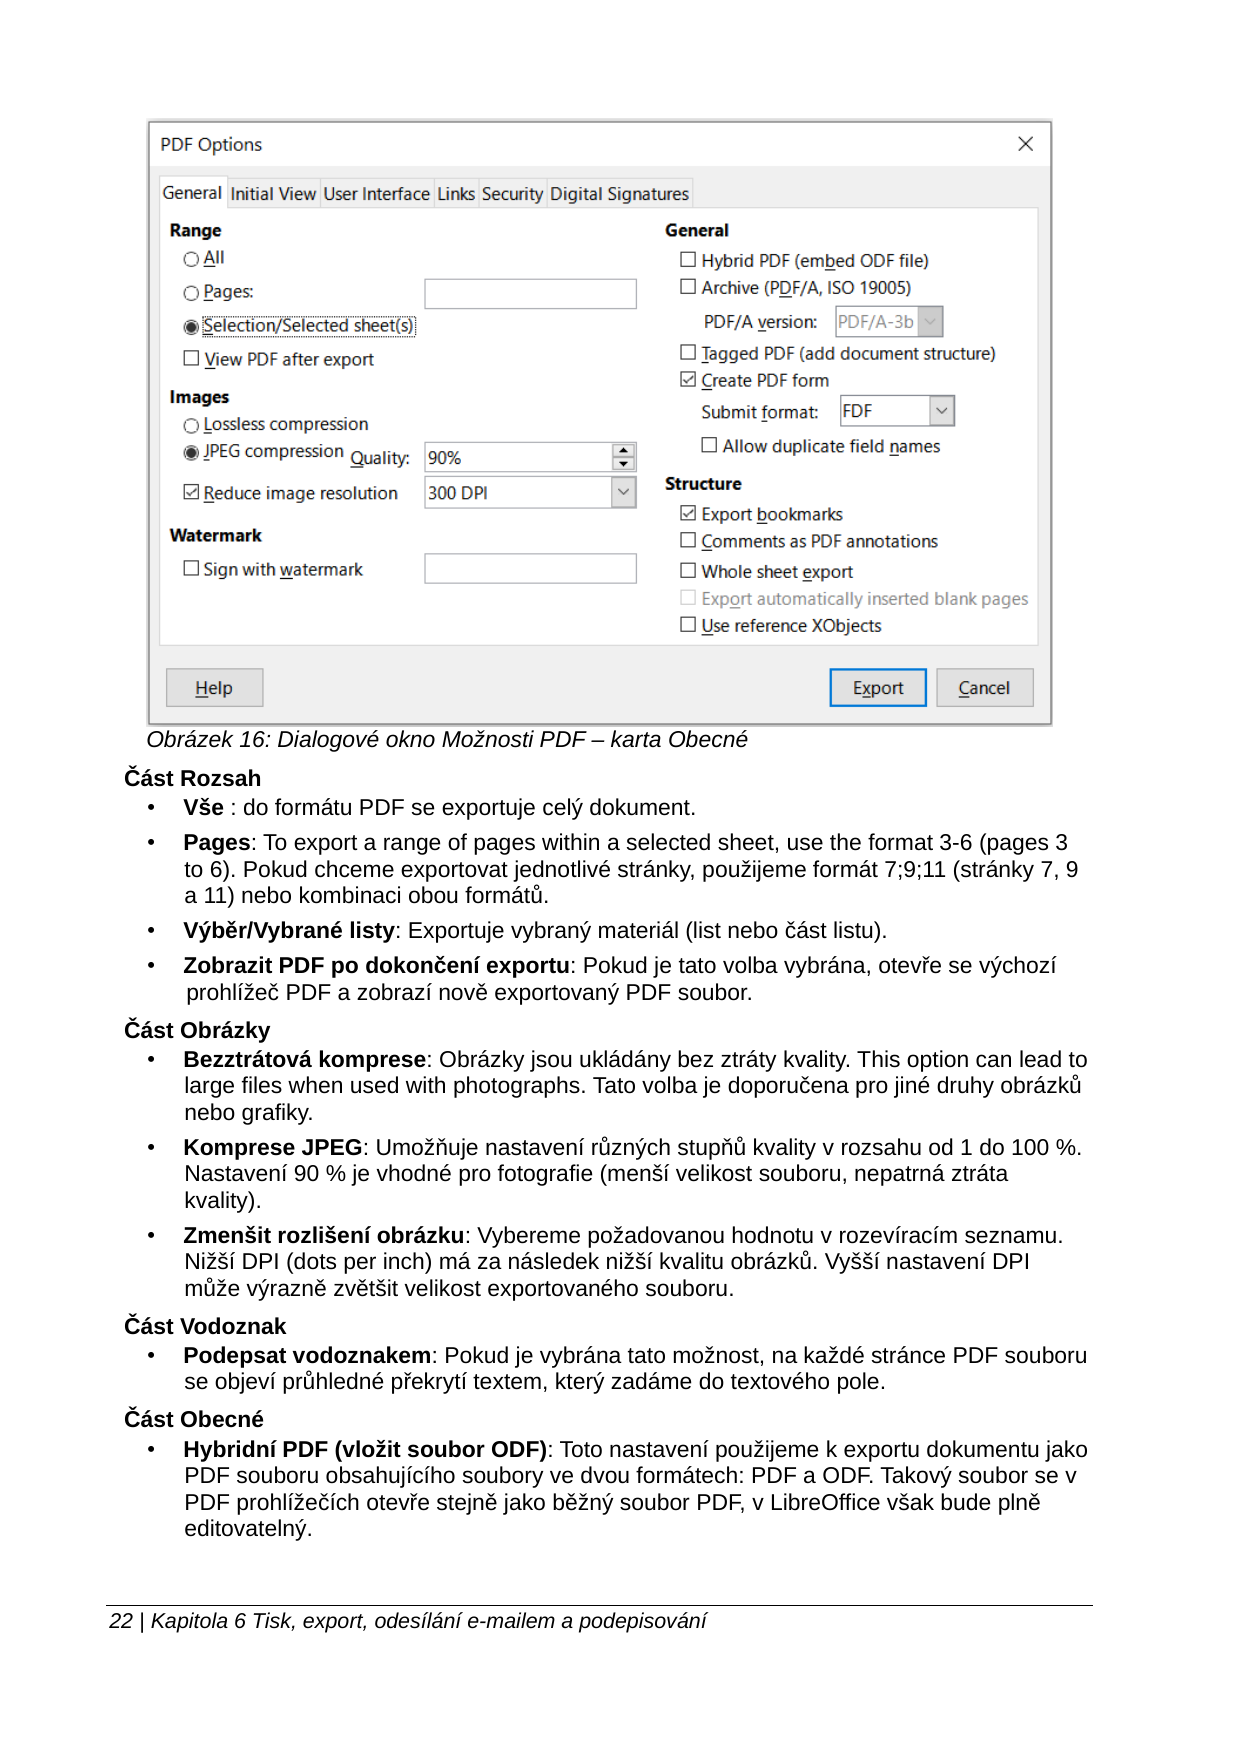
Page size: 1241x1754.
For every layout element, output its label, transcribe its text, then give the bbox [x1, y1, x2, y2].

list Zmenšit rozlišení obrázku: Vybereme požadovanou hodnotu v rozevíracím seznamu. Nižší DPI (dots per inch) má za následek nižší kvalitu obrázků. Vyšší nastavení DPI může výrazně zvětšit velikost exportovaného souboru. [144, 1219, 1093, 1304]
list Bezztrátová komprese: Obrázky jsou ukládány bez ztráty kvality. This option can lead to large files when used with photographs. Tato volba je doporučena pro jiné druhy obrázků nebo grafiky. [144, 1043, 1093, 1125]
text Část Vodoznak [124, 1313, 1093, 1339]
list Pages: To export a range of pages within a selected sheet, use the format 3-6 (pages 3 to 6). Pokud chceme exportovat jednotlivé stránky, použijeme formát 7;9;11 (stránky 7, 9 a 11) nebo kombinaci obou formátů. [144, 826, 1093, 908]
text Část Obecné [124, 1406, 1093, 1433]
list Hybridní PDF (vložit soubor ODF): Toto nastavení použijeme k exportu dokumentu jako PDF souboru obsahujícího soubory ve dvou formátech: PDF a ODF. Takový soubor se v PDF prohlížečích otevře stejně jako běžný soubor PDF, v LibreOffice však bude plně editovatelný. [144, 1433, 1093, 1544]
picture [146, 118, 1053, 727]
list Vše : do formátu PDF se exportuje celý dokument. [144, 791, 1093, 820]
list Podepsat vodoznakem: Pokud je vybrána tato možnost, na každé stránce PDF souboru se objeví průhledné překrytí textem, který zadáme do textového pole. [144, 1339, 1093, 1398]
list Zobrazit PDF po dokončení exportu: Pokud je tato volba vybrána, otevře se výchozí prohlížeč PDF a zobrazí nově exportovaný PDF soubor. [144, 949, 1093, 1008]
text Obrázek 16: Dialogové okno Možnosti PDF – karta Obecné [146, 727, 1053, 753]
text Část Obrázky [124, 1017, 1093, 1043]
list Komprese JPEG: Umožňuje nastavení různých stupňů kvality v rozsahu od 1 do 100 %. Nastavení 90 % je vhodné pro fotografie (menší velikost souboru, nepatrná ztráta kvality). [144, 1131, 1093, 1213]
list Výběr/Vybrané listy: Exportuje vybraný materiál (list nebo část listu). [144, 914, 1093, 943]
text Část Rozsah [124, 765, 1093, 791]
